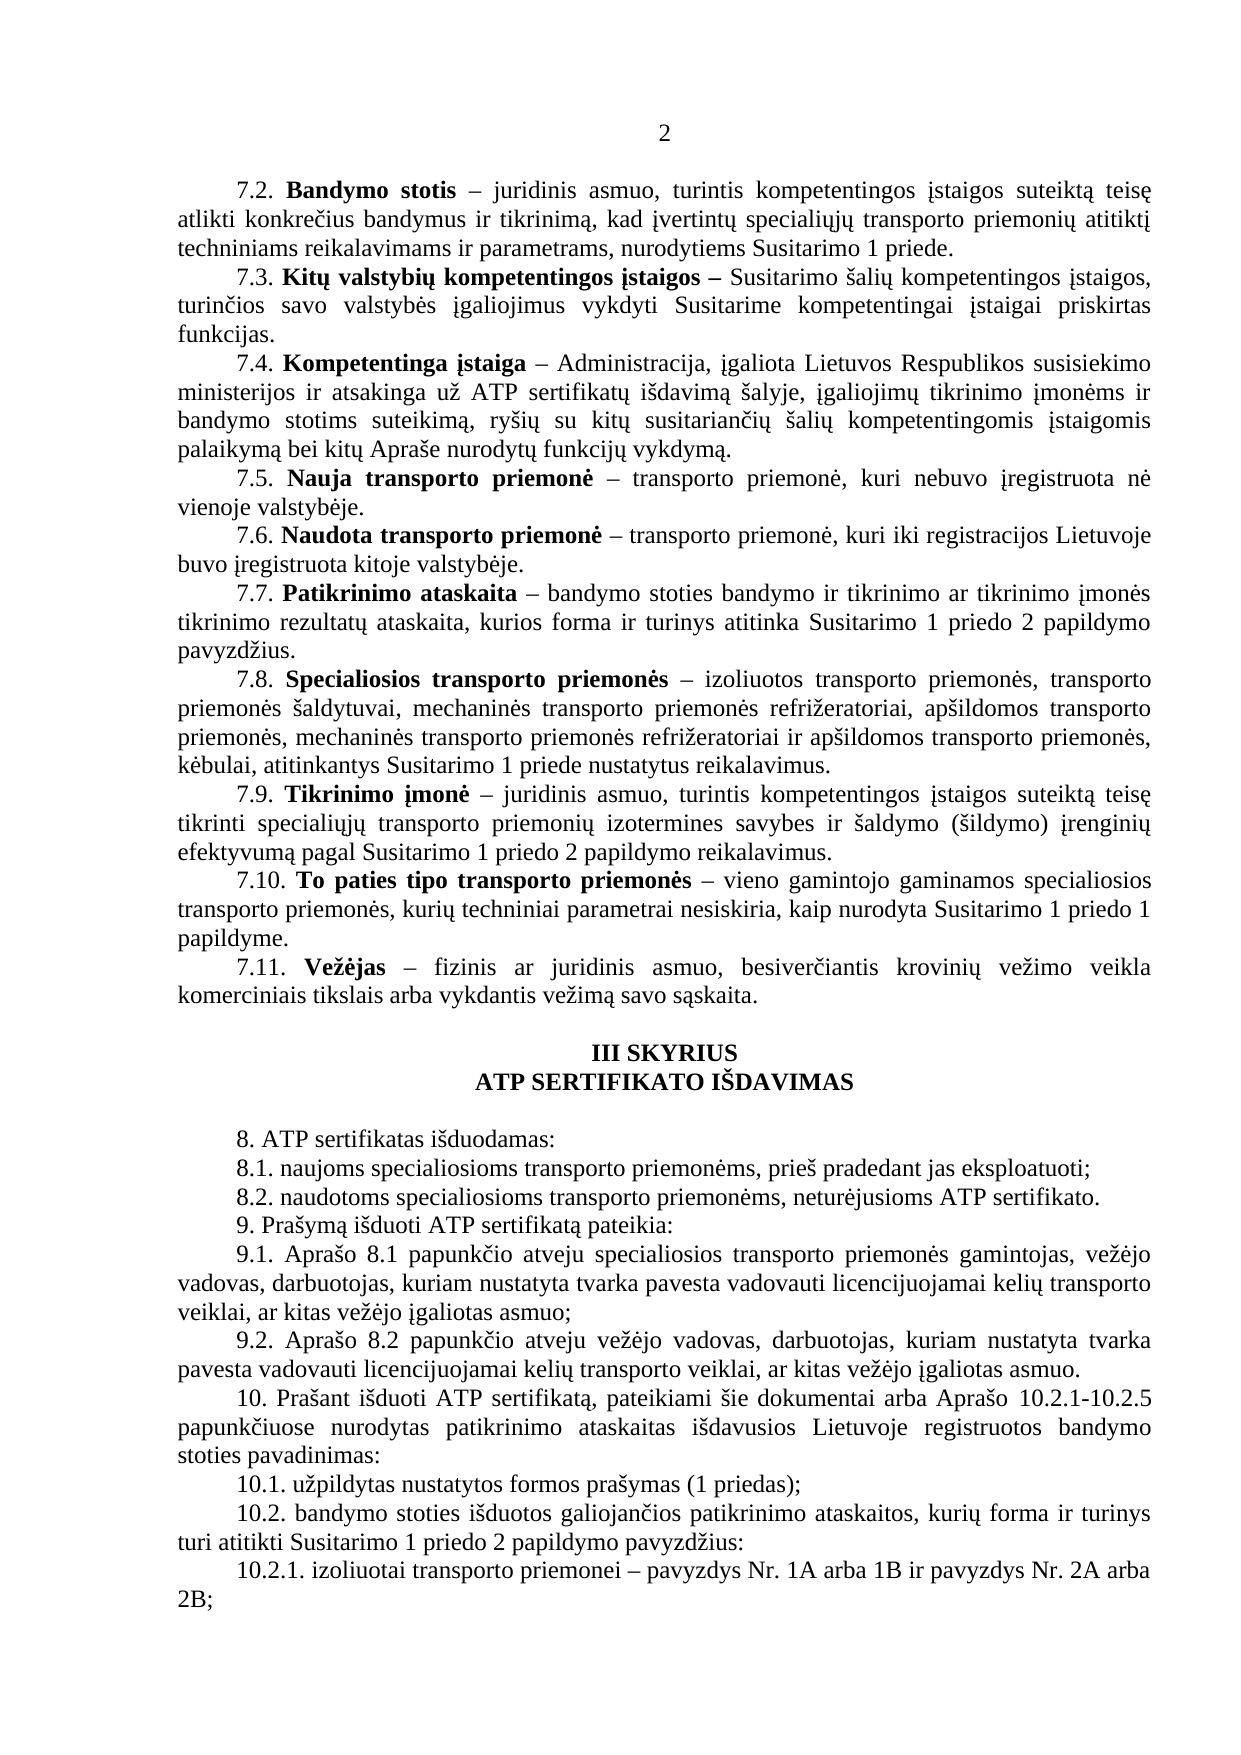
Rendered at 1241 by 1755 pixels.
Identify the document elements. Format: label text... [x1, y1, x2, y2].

text ATP SERTIFIKATO IŠDAVIMAS [177, 1067, 1152, 1096]
text 9.2. Aprašo 8.2 papunkčio atveju vežėjo vadovas, darbuotojas, kuriam nustatyta tvarka pavesta vadovauti licencijuojamai kelių transporto veiklai, ar kitas vežėjo įgaliotas asmuo. [177, 1326, 1152, 1383]
text 10. Prašant išduoti ATP sertifikatą, pateikiami šie dokumentai arba Aprašo 10.2.1-10.2.5 papunkčiuose nurodytas patikrinimo ataskaitas išdavusios Lietuvoje registruotos bandymo stoties pavadinimas: [177, 1383, 1152, 1469]
text 9.1. Aprašo 8.1 papunkčio atveju specialiosios transporto priemonės gamintojas, vežėjo vadovas, darbuotojas, kuriam nustatyta tvarka pavesta vadovauti licencijuojamai kelių transporto veiklai, ar kitas vežėjo įgaliotas asmuo; [177, 1239, 1152, 1326]
text 7.10. To paties tipo transporto priemonės – vieno gamintojo gaminamos specialiosios transporto priemonės, kurių techniniai parametrai nesiskiria, kaip nurodyta Susitarimo 1 priedo 1 papildyme. [177, 866, 1152, 952]
text 8. ATP sertifikatas išduodamas: [177, 1124, 1152, 1153]
text 8.1. naujoms specialiosioms transporto priemonėms, prieš pradedant jas eksploatuoti; [177, 1153, 1152, 1182]
text 7.9. Tikrinimo įmonė – juridinis asmuo, turintis kompetentingos įstaigos suteiktą teisę tikrinti specialiųjų transporto priemonių izotermines savybes ir šaldymo (šildymo) įrenginių efektyvumą pagal Susitarimo 1 priedo 2 papildymo reikalavimus. [177, 779, 1152, 866]
text 9. Prašymą išduoti ATP sertifikatą pateikia: [177, 1211, 1152, 1239]
text 7.8. Specialiosios transporto priemonės – izoliuotos transporto priemonės, transporto priemonės šaldytuvai, mechaninės transporto priemonės refrižeratoriai, apšildomos transporto priemonės, mechaninės transporto priemonės refrižeratoriai ir apšildomos transporto priemonės, kėbulai, atitinkantys Susitarimo 1 priede nustatytus reikalavimus. [177, 664, 1152, 779]
text 7.4. Kompetentinga įstaiga – Administracija, įgaliota Lietuvos Respublikos susisiekimo ministerijos ir atsakinga už ATP sertifikatų išdavimą šalyje, įgaliojimų tikrinimo įmonėms ir bandymo stotims suteikimą, ryšių su kitų susitariančių šalių kompetentingomis įstaigomis palaikymą bei kitų Apraše nurodytų funkcijų vykdymą. [177, 348, 1152, 463]
text 7.6. Naudota transporto priemonė – transporto priemonė, kuri iki registracijos Lietuvoje buvo įregistruota kitoje valstybėje. [177, 521, 1152, 578]
text 8.2. naudotoms specialiosioms transporto priemonėms, neturėjusioms ATP sertifikato. [177, 1182, 1152, 1211]
text 7.7. Patikrinimo ataskaita – bandymo stoties bandymo ir tikrinimo ar tikrinimo įmonės tikrinimo rezultatų ataskaita, kurios forma ir turinys atitinka Susitarimo 1 priedo 2 papildymo pavyzdžius. [177, 578, 1152, 664]
text 7.11. Vežėjas – fizinis ar juridinis asmuo, besiverčiantis krovinių vežimo veikla komerciniais tikslais arba vykdantis vežimą savo sąskaita. [177, 952, 1152, 1009]
text III SKYRIUS [177, 1038, 1152, 1067]
text 7.2. Bandymo stotis – juridinis asmuo, turintis kompetentingos įstaigos suteiktą teisę atlikti konkrečius bandymus ir tikrinimą, kad įvertintų specialiųjų transporto priemonių atitiktį techniniams reikalavimams ir parametrams, nurodytiems Susitarimo 1 priede. [177, 176, 1152, 262]
text 10.2. bandymo stoties išduotos galiojančios patikrinimo ataskaitos, kurių forma ir turinys turi atitikti Susitarimo 1 priedo 2 papildymo pavyzdžius: [177, 1498, 1152, 1556]
text 7.5. Nauja transporto priemonė – transporto priemonė, kuri nebuvo įregistruota nė vienoje valstybėje. [177, 463, 1152, 521]
text 7.3. Kitų valstybių kompetentingos įstaigos – Susitarimo šalių kompetentingos įstaigos, turinčios savo valstybės įgaliojimus vykdyti Susitarime kompetentingai įstaigai priskirtas funkcijas. [177, 262, 1152, 348]
text 10.2.1. izoliuotai transporto priemonei – pavyzdys Nr. 1A arba 1B ir pavyzdys Nr. 2A arba 2B; [177, 1556, 1152, 1613]
text 10.1. užpildytas nustatytos formos prašymas (1 priedas); [177, 1469, 1152, 1498]
